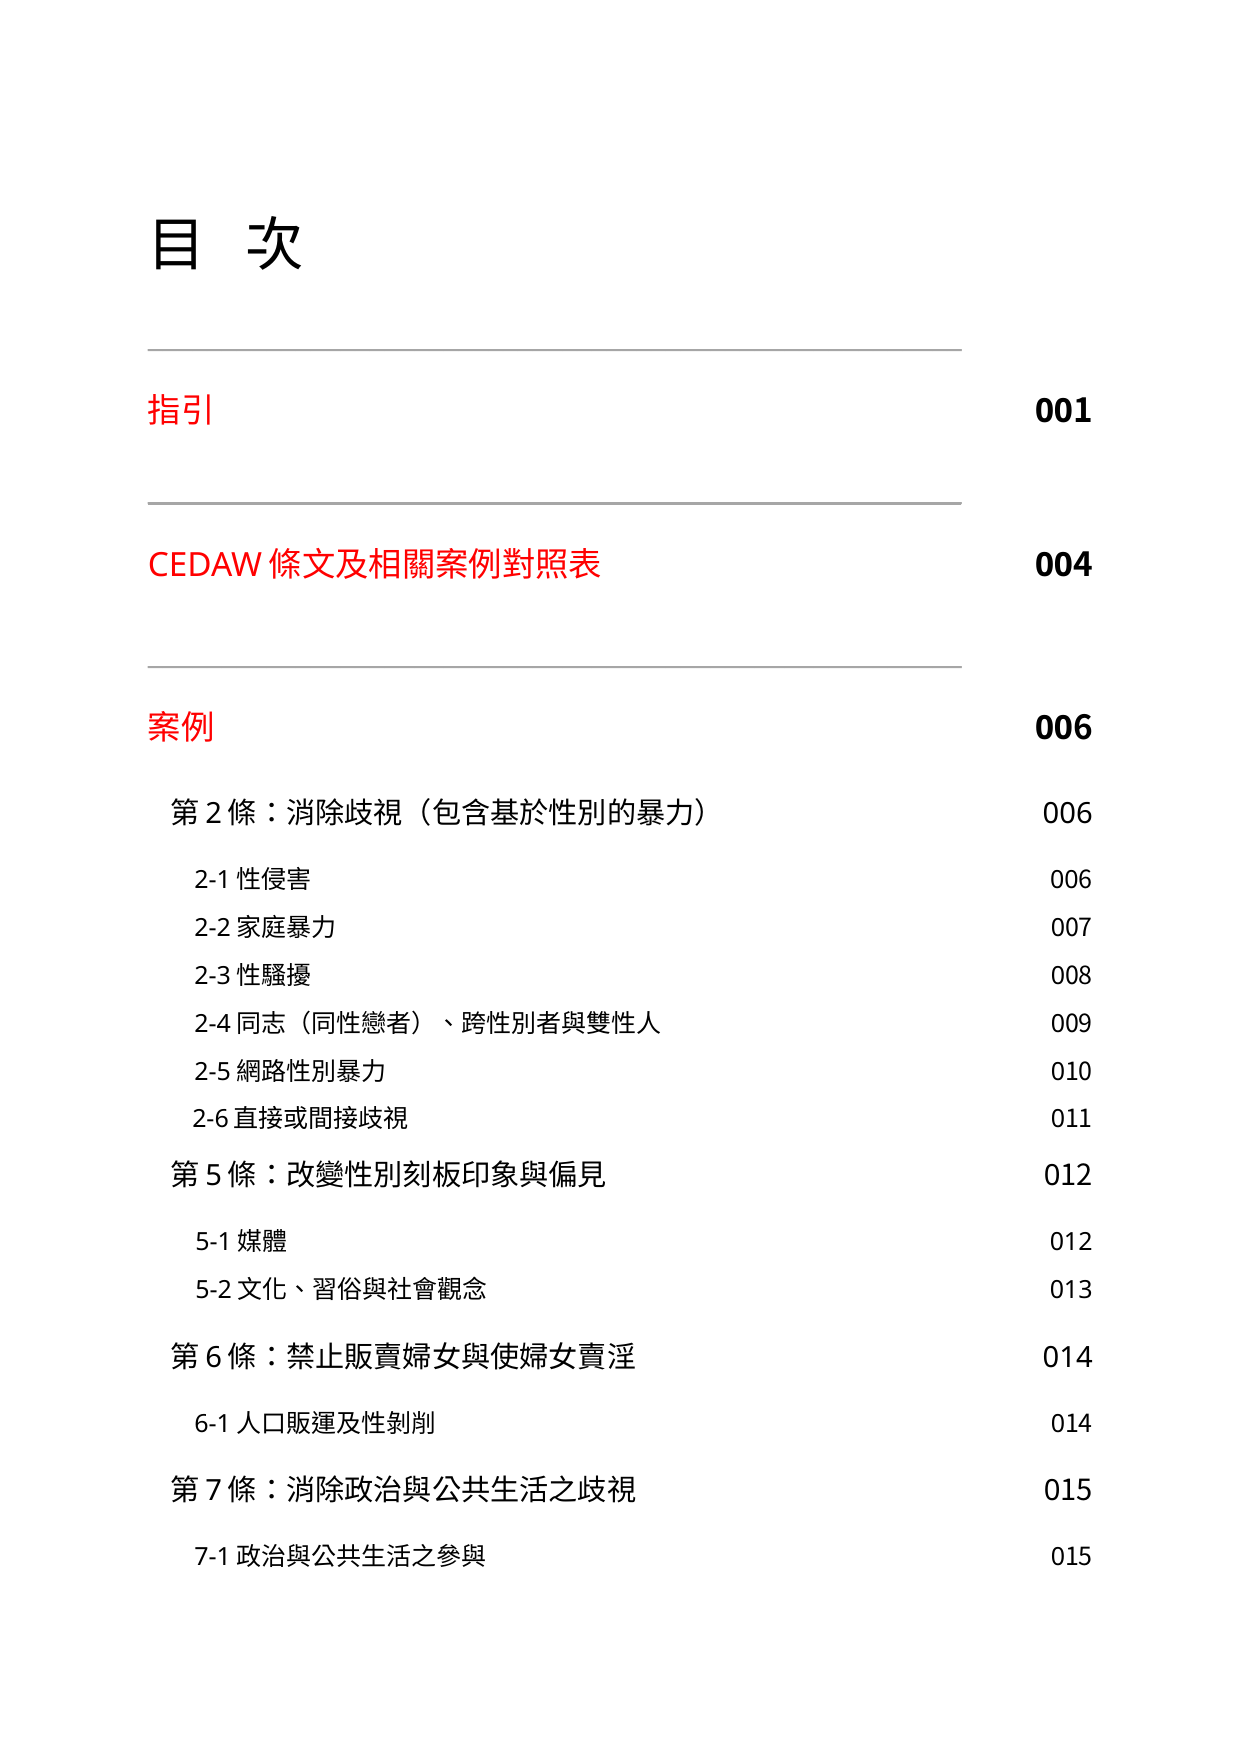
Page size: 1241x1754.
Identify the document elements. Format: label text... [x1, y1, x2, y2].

text 2-3性騷擾 008 [194, 954, 1092, 992]
text 第2條：消除歧視（包含基於性別的暴力） 006 [170, 773, 1092, 848]
text 5-1媒體 012 [170, 1221, 1092, 1259]
text 2-1性侵害 006 [194, 859, 1092, 896]
text _______________________________________________________ [148, 449, 1092, 524]
text 7-1政治與公共生活之參與 015 [194, 1536, 1092, 1573]
text 6-1人口販運及性剝削 014 [194, 1402, 1092, 1440]
text 2-2家庭暴力 007 [194, 907, 1092, 944]
text 指引 001 [148, 371, 1092, 446]
text 2-4同志（同性戀者）、跨性別者與雙性人 009 [194, 1002, 1092, 1040]
text 第5條：改變性別刻板印象與偏見 012 [170, 1136, 1092, 1211]
text CEDAW條文及相關案例對照表 004 [148, 524, 1092, 599]
text 5-2文化、習俗與社會觀念 013 [170, 1269, 1092, 1307]
text 案例 006 [148, 688, 1092, 763]
text 第7條：消除政治與公共生活之歧視 015 [170, 1450, 1092, 1525]
text 目 次 [148, 183, 1092, 296]
text 2-6直接或間接歧視 011 [192, 1098, 1092, 1136]
text _______________________________________________________ [148, 296, 1092, 371]
text _______________________________________________________ [148, 613, 1092, 688]
text 第6條：禁止販賣婦女與使婦女賣淫 014 [170, 1317, 1092, 1392]
text 2-5網路性別暴力 010 [194, 1050, 1092, 1088]
